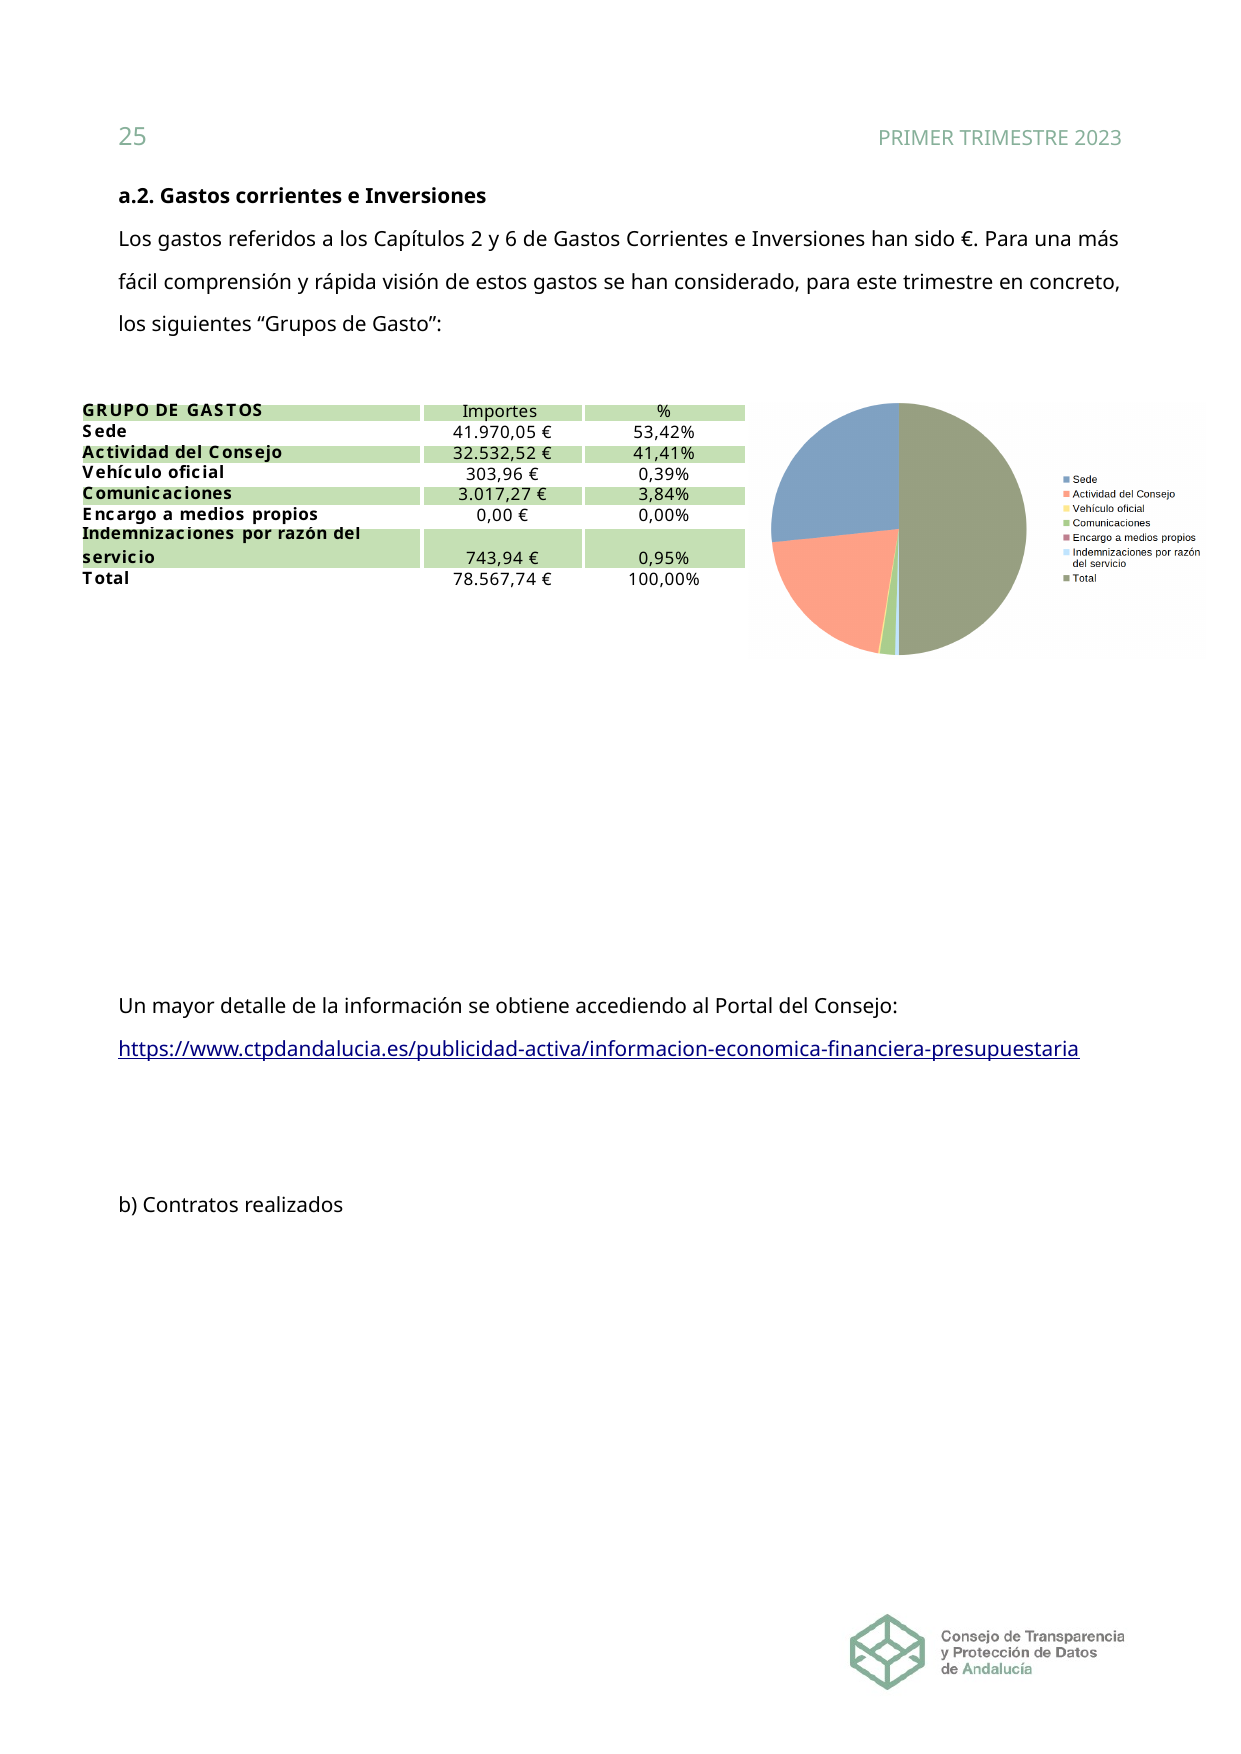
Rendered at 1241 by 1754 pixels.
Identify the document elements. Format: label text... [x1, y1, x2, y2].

text b) Contratos realizados [118, 1190, 1122, 1219]
picture [838, 1599, 1142, 1712]
text a.2. Gastos corrientes e Inversiones [118, 182, 1122, 210]
picture [748, 402, 1207, 659]
text Los gastos referidos a los Capítulos 2 y 6 de Gastos Corrientes e Inversiones han sido €. Para una más fácil comprensión y rápida visión de estos gastos se han considerado, para este trimestre en concreto, los siguientes “Grupos de Gasto”: [118, 224, 1122, 338]
text Un mayor detalle de la información se obtiene accediendo al Portal del Consejo: [118, 991, 1122, 1020]
text https://www.ctpdandalucia.es/publicidad-activa/informacion-economica-financiera-presupuestaria [118, 1034, 1122, 1062]
